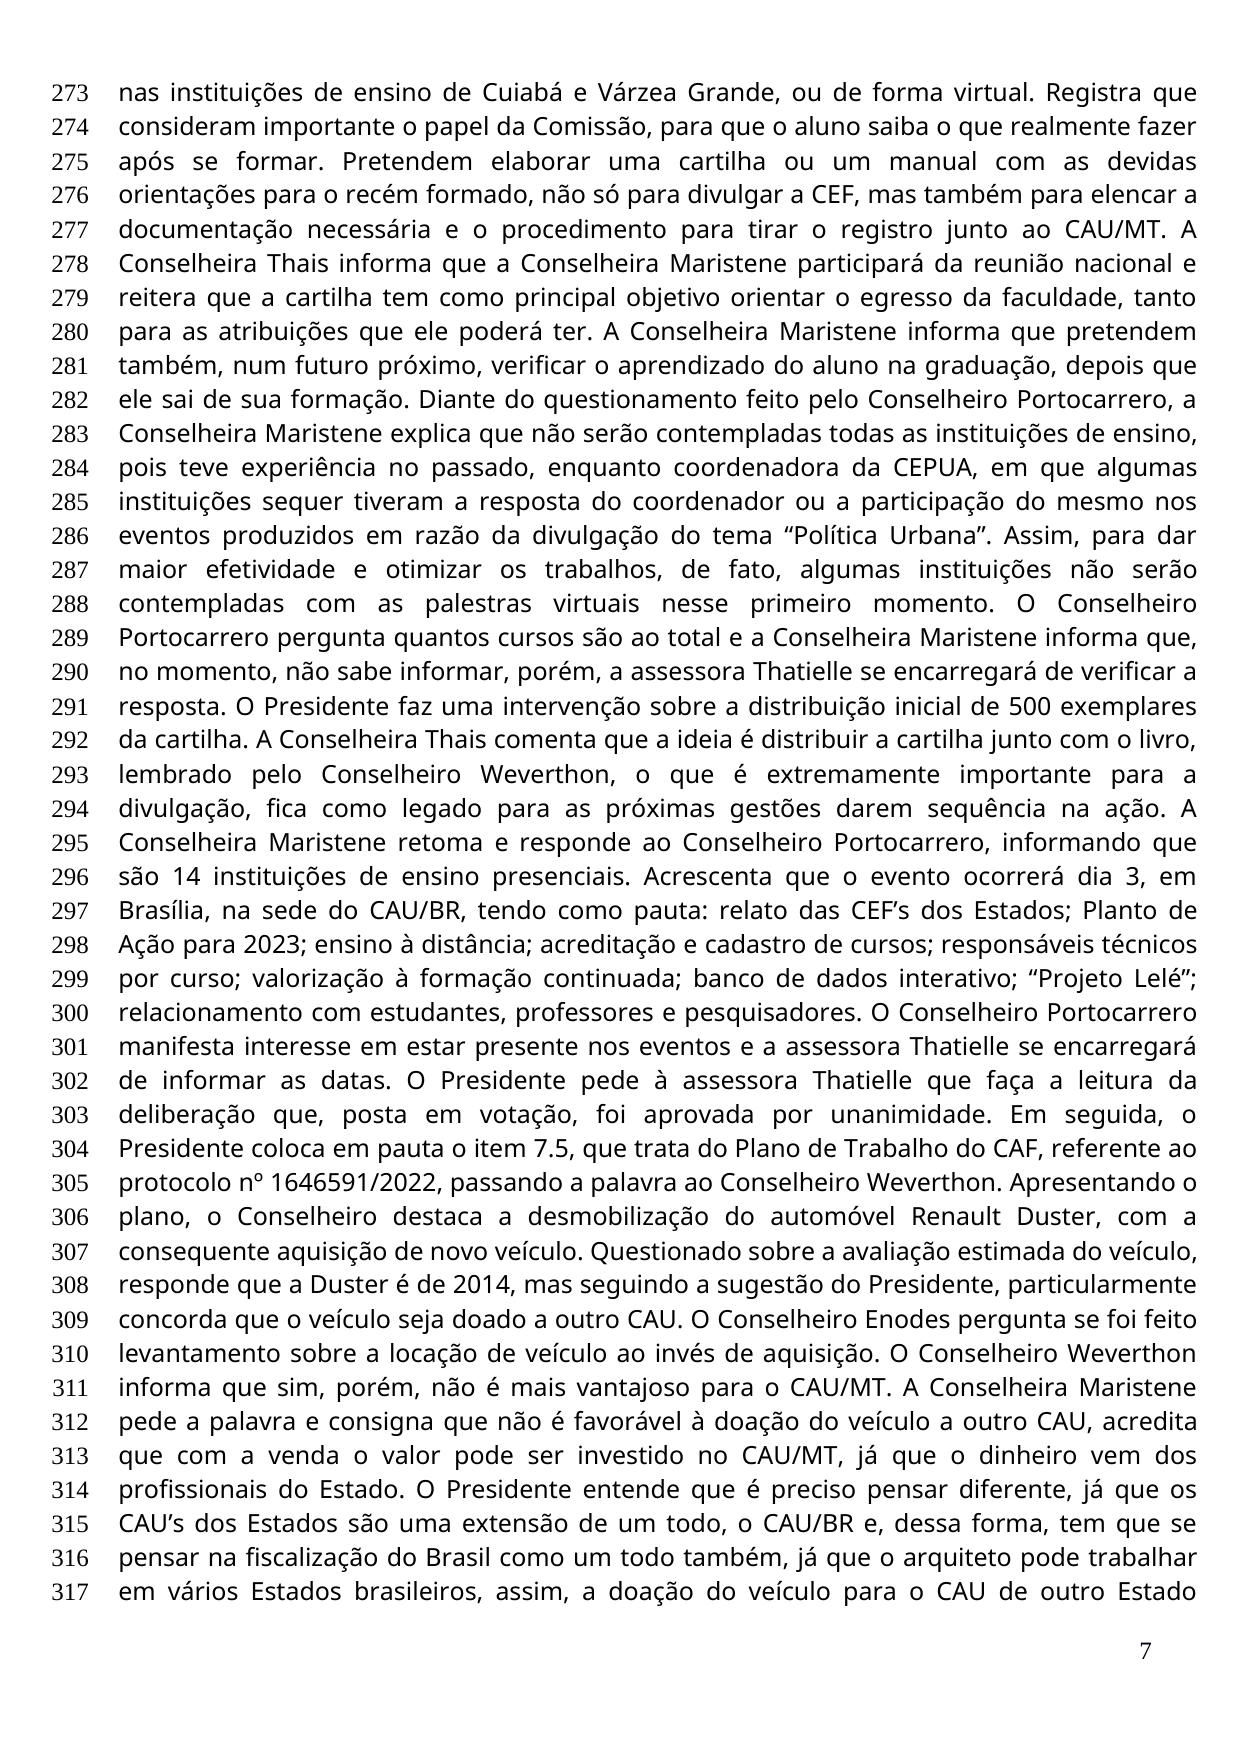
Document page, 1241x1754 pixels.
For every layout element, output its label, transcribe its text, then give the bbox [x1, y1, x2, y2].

text nas instituições de ensino de Cuiabá e Várzea Grande, ou de forma virtual. Registra que consideram importante o papel da Comissão, para que o aluno saiba o que realmente fazer após se formar. Pretendem elaborar uma cartilha ou um manual com as devidas orientações para o recém formado, não só para divulgar a CEF, mas também para elencar a documentação necessária e o procedimento para tirar o registro junto ao CAU/MT. A Conselheira Thais informa que a Conselheira Maristene participará da reunião nacional e reitera que a cartilha tem como principal objetivo orientar o egresso da faculdade, tanto para as atribuições que ele poderá ter. A Conselheira Maristene informa que pretendem também, num futuro próximo, verificar o aprendizado do aluno na graduação, depois que ele sai de sua formação. Diante do questionamento feito pelo Conselheiro Portocarrero, a Conselheira Maristene explica que não serão contempladas todas as instituições de ensino, pois teve experiência no passado, enquanto coordenadora da CEPUA, em que algumas instituições sequer tiveram a resposta do coordenador ou a participação do mesmo nos eventos produzidos em razão da divulgação do tema “Política Urbana”. Assim, para dar maior efetividade e otimizar os trabalhos, de fato, algumas instituições não serão contempladas com as palestras virtuais nesse primeiro momento. O Conselheiro Portocarrero pergunta quantos cursos são ao total e a Conselheira Maristene informa que, no momento, não sabe informar, porém, a assessora Thatielle se encarregará de verificar a resposta. O Presidente faz uma intervenção sobre a distribuição inicial de 500 exemplares da cartilha. A Conselheira Thais comenta que a ideia é distribuir a cartilha junto com o livro, lembrado pelo Conselheiro Weverthon, o que é extremamente importante para a divulgação, fica como legado para as próximas gestões darem sequência na ação. A Conselheira Maristene retoma e responde ao Conselheiro Portocarrero, informando que são 14 instituições de ensino presenciais. Acrescenta que o evento ocorrerá dia 3, em Brasília, na sede do CAU/BR, tendo como pauta: relato das CEF’s dos Estados; Planto de Ação para 2023; ensino à distância; acreditação e cadastro de cursos; responsáveis técnicos por curso; valorização à formação continuada; banco de dados interativo; “Projeto Lelé”; relacionamento com estudantes, professores e pesquisadores. O Conselheiro Portocarrero manifesta interesse em estar presente nos eventos e a assessora Thatielle se encarregará de informar as datas. O Presidente pede à assessora Thatielle que faça a leitura da deliberação que, posta em votação, foi aprovada por unanimidade. Em seguida, o Presidente coloca em pauta o item 7.5, que trata do Plano de Trabalho do CAF, referente ao protocolo nº 1646591/2022, passando a palavra ao Conselheiro Weverthon. Apresentando o plano, o Conselheiro destaca a desmobilização do automóvel Renault Duster, com a consequente aquisição de novo veículo. Questionado sobre a avaliação estimada do veículo, responde que a Duster é de 2014, mas seguindo a sugestão do Presidente, particularmente concorda que o veículo seja doado a outro CAU. O Conselheiro Enodes pergunta se foi feito levantamento sobre a locação de veículo ao invés de aquisição. O Conselheiro Weverthon informa que sim, porém, não é mais vantajoso para o CAU/MT. A Conselheira Maristene pede a palavra e consigna que não é favorável à doação do veículo a outro CAU, acredita que com a venda o valor pode ser investido no CAU/MT, já que o dinheiro vem dos profissionais do Estado. O Presidente entende que é preciso pensar diferente, já que os CAU’s dos Estados são uma extensão de um todo, o CAU/BR e, dessa forma, tem que se pensar na fiscalização do Brasil como um todo também, já que o arquiteto pode trabalhar em vários Estados brasileiros, assim, a doação do veículo para o CAU de outro Estado [118, 75, 1199, 1608]
